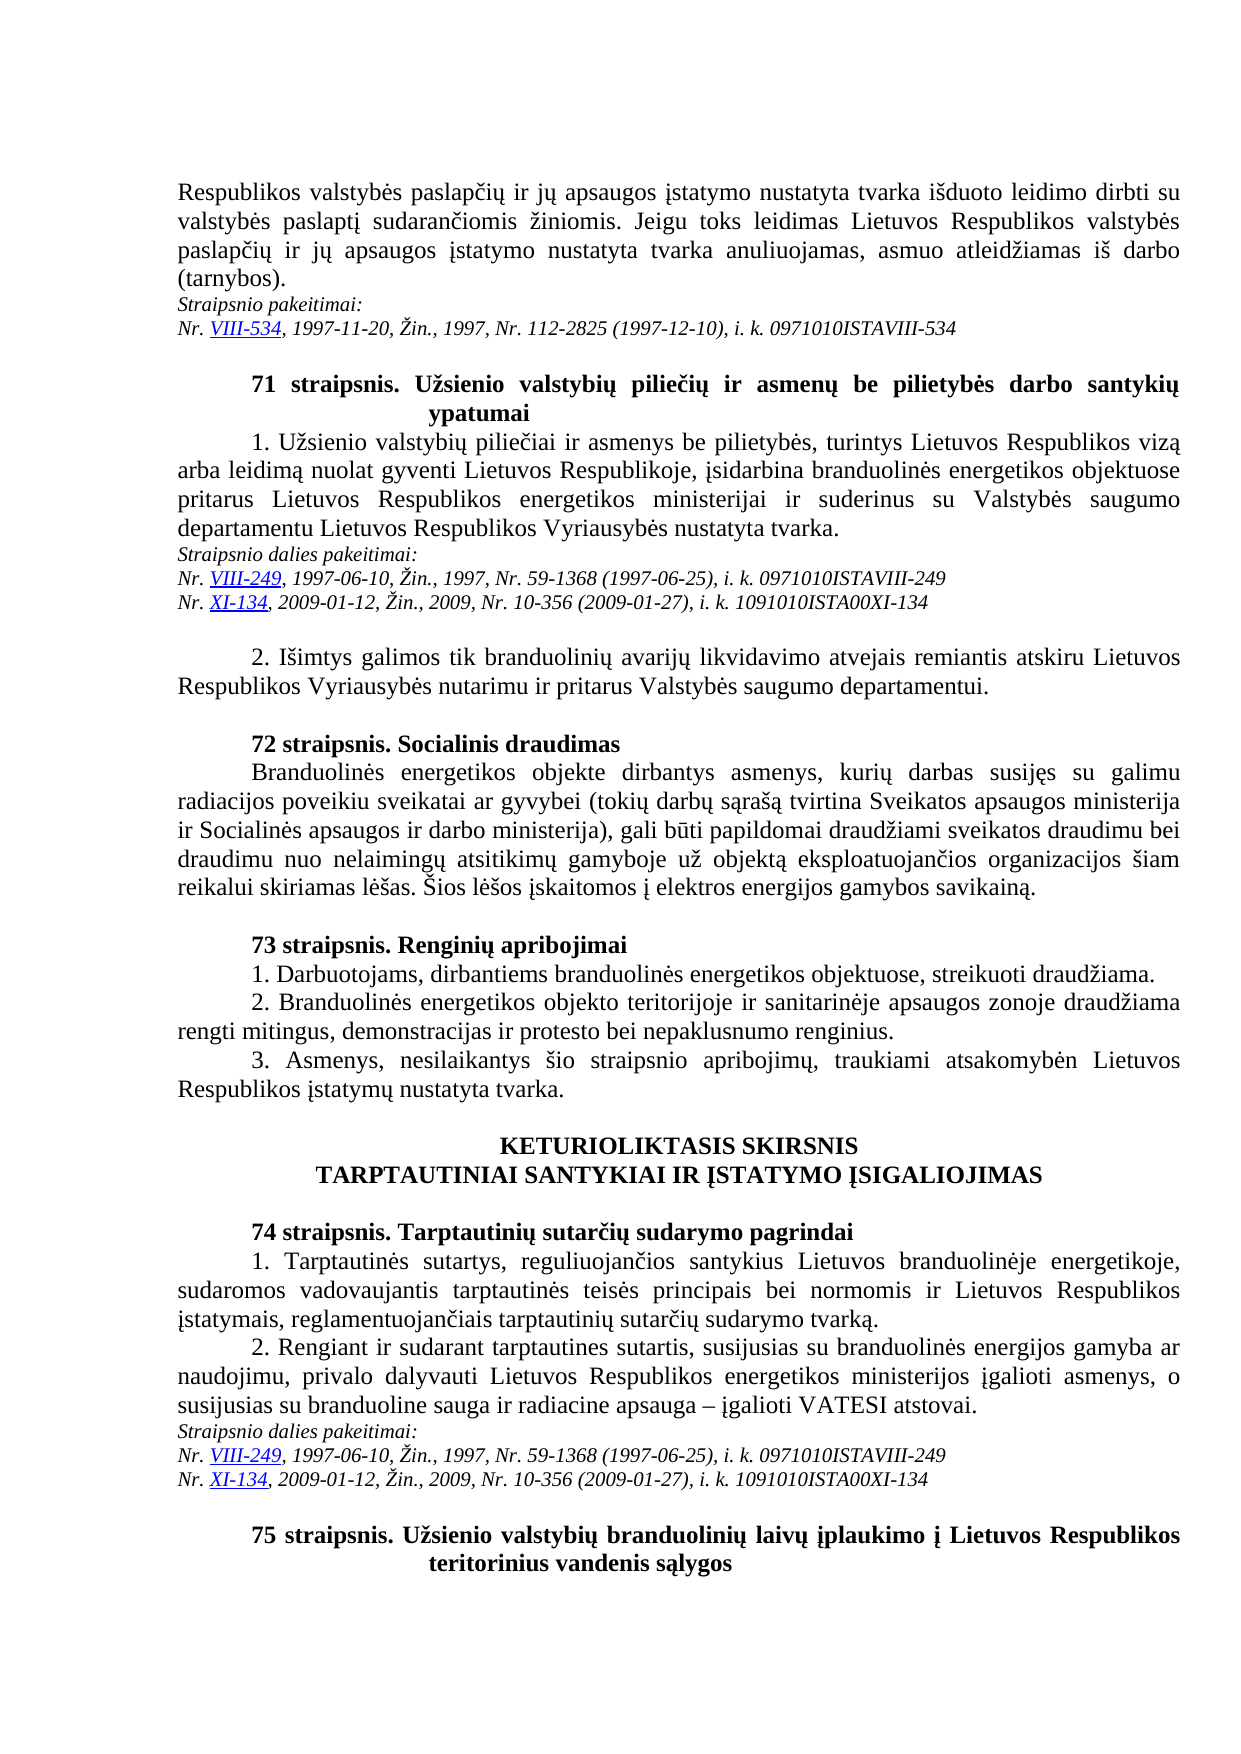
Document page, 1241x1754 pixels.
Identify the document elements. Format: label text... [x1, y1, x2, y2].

text 72 straipsnis. Socialinis draudimas [177, 729, 1181, 757]
text 1. Darbuotojams, dirbantiems branduolinės energetikos objektuose, streikuoti draudžiama. [177, 959, 1181, 987]
text Nr. VIII-534, 1997-11-20, Žin., 1997, Nr. 112-2825 (1997-12-10), i. k. 0971010ISTAVIII-534 [177, 316, 1181, 340]
text 1. Užsienio valstybių piliečiai ir asmenys be pilietybės, turintys Lietuvos Respublikos vizą arba leidimą nuolat gyventi Lietuvos Respublikoje, įsidarbina branduolinės energetikos objektuose pritarus Lietuvos Respublikos energetikos ministerijai ir suderinus su Valstybės saugumo departamentu Lietuvos Respublikos Vyriausybės nustatyta tvarka. [177, 427, 1181, 542]
text Straipsnio pakeitimai: [177, 292, 1181, 316]
text Nr. XI-134, 2009-01-12, Žin., 2009, Nr. 10-356 (2009-01-27), i. k. 1091010ISTA00XI-134 [177, 590, 1181, 614]
text Nr. VIII-249, 1997-06-10, Žin., 1997, Nr. 59-1368 (1997-06-25), i. k. 0971010ISTAVIII-249 [177, 566, 1181, 590]
text TARPTAUTINIAI SANTYKIAI IR ĮSTATYMO ĮSIGALIOJIMAS [177, 1160, 1181, 1189]
text Straipsnio dalies pakeitimai: [177, 1419, 1181, 1443]
text 2. Išimtys galimos tik branduolinių avarijų likvidavimo atvejais remiantis atskiru Lietuvos Respublikos Vyriausybės nutarimu ir pritarus Valstybės saugumo departamentui. [177, 642, 1181, 700]
text 73 straipsnis. Renginių apribojimai [177, 930, 1181, 959]
text Branduolinės energetikos objekte dirbantys asmenys, kurių darbas susijęs su galimu radiacijos poveikiu sveikatai ar gyvybei (tokių darbų sąrašą tvirtina Sveikatos apsaugos ministerija ir Socialinės apsaugos ir darbo ministerija), gali būti papildomai draudžiami sveikatos draudimu bei draudimu nuo nelaimingų atsitikimų gamyboje už objektą eksploatuojančios organizacijos šiam reikalui skiriamas lėšas. Šios lėšos įskaitomos į elektros energijos gamybos savikainą. [177, 757, 1181, 901]
text Respublikos valstybės paslapčių ir jų apsaugos įstatymo nustatyta tvarka išduoto leidimo dirbti su valstybės paslaptį sudarančiomis žiniomis. Jeigu toks leidimas Lietuvos Respublikos valstybės paslapčių ir jų apsaugos įstatymo nustatyta tvarka anuliuojamas, asmuo atleidžiamas iš darbo (tarnybos). [177, 177, 1181, 292]
text Nr. VIII-249, 1997-06-10, Žin., 1997, Nr. 59-1368 (1997-06-25), i. k. 0971010ISTAVIII-249 [177, 1443, 1181, 1467]
text 74 straipsnis. Tarptautinių sutarčių sudarymo pagrindai [177, 1217, 1181, 1246]
text 1. Tarptautinės sutartys, reguliuojančios santykius Lietuvos branduolinėje energetikoje, sudaromos vadovaujantis tarptautinės teisės principais bei normomis ir Lietuvos Respublikos įstatymais, reglamentuojančiais tarptautinių sutarčių sudarymo tvarką. [177, 1246, 1181, 1332]
text 3. Asmenys, nesilaikantys šio straipsnio apribojimų, traukiami atsakomybėn Lietuvos Respublikos įstatymų nustatyta tvarka. [177, 1045, 1181, 1102]
text 75 straipsnis. Užsienio valstybių branduolinių laivų įplaukimo į Lietuvos Respublikos teritorinius vandenis sąlygos [251, 1520, 1181, 1577]
text 71 straipsnis. Užsienio valstybių piliečių ir asmenų be pilietybės darbo santykių ypatumai [251, 369, 1181, 427]
text Straipsnio dalies pakeitimai: [177, 542, 1181, 566]
text KETURIOLIKTASIS SKIRSNIS [177, 1131, 1181, 1160]
text 2. Branduolinės energetikos objekto teritorijoje ir sanitarinėje apsaugos zonoje draudžiama rengti mitingus, demonstracijas ir protesto bei nepaklusnumo renginius. [177, 987, 1181, 1045]
text Nr. XI-134, 2009-01-12, Žin., 2009, Nr. 10-356 (2009-01-27), i. k. 1091010ISTA00XI-134 [177, 1467, 1181, 1491]
text 2. Rengiant ir sudarant tarptautines sutartis, susijusias su branduolinės energijos gamyba ar naudojimu, privalo dalyvauti Lietuvos Respublikos energetikos ministerijos įgalioti asmenys, o susijusias su branduoline sauga ir radiacine apsauga – įgalioti VATESI atstovai. [177, 1332, 1181, 1419]
